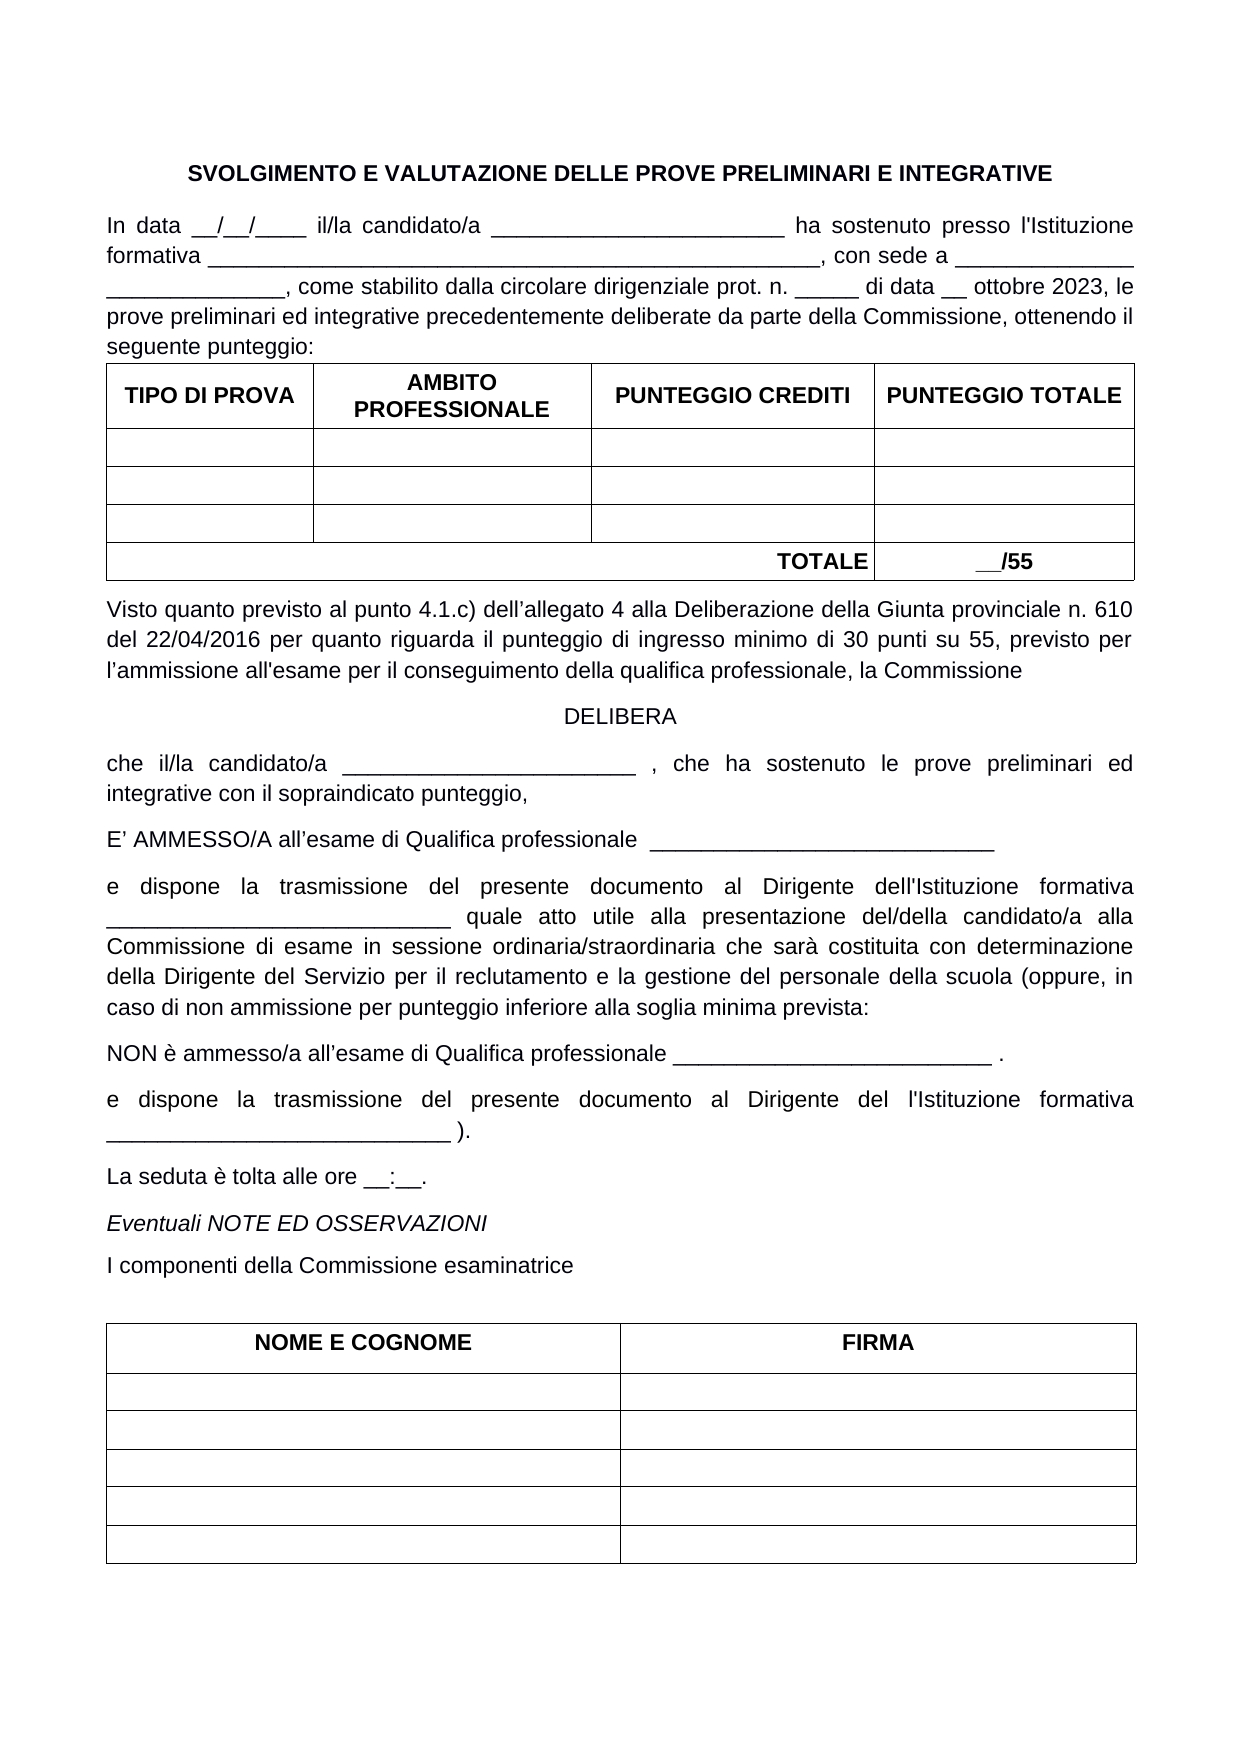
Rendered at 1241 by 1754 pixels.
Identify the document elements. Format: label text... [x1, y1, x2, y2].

text In data __/__/____ il/la candidato/a _______________________ ha sostenuto presso l'Istituzione formativa ________________________________________________, con sede a ______________ ______________, come stabilito dalla circolare dirigenziale prot. n. _____ di data __ ottobre 2023, le prove preliminari ed integrative precedentemente deliberate da parte della Commissione, ottenendo il seguente punteggio: [106, 212, 1134, 359]
table_header FIRMA [621, 1324, 1136, 1372]
table_cell [621, 1374, 1136, 1410]
table_cell __/55 [875, 543, 1134, 580]
text e dispone la trasmissione del presente documento al Dirigente del l'Istituzione formativa ___________________________ ). [106, 1086, 1134, 1143]
table_cell [621, 1450, 1136, 1486]
table_header PUNTEGGIO TOTALE [875, 364, 1134, 428]
table_cell [107, 467, 313, 504]
table_header PUNTEGGIO CREDITI [592, 364, 874, 428]
text La seduta è tolta alle ore __:__. [106, 1163, 1134, 1189]
table_cell TOTALE [107, 543, 874, 580]
text DELIBERA [106, 703, 1134, 729]
table_header NOME E COGNOME [107, 1324, 620, 1372]
text Visto quanto previsto al punto 4.1.c) dell’allegato 4 alla Deliberazione della Giunta provinciale n. 610 del 22/04/2016 per quanto riguarda il punteggio di ingresso minimo di 30 punti su 55, previsto per l’ammissione all'esame per il conseguimento della qualifica professionale, la Commissione [106, 596, 1134, 683]
text Eventuali NOTE ED OSSERVAZIONI [106, 1209, 1121, 1236]
table_header TIPO DI PROVA [107, 364, 313, 428]
text I componenti della Commissione esaminatrice [106, 1252, 1121, 1278]
table_cell [592, 505, 874, 542]
table_cell [314, 429, 591, 466]
table_cell [875, 505, 1134, 542]
text NON è ammesso/a all’esame di Qualifica professionale _________________________ . [106, 1040, 1134, 1066]
text E’ AMMESSO/A all’esame di Qualifica professionale ___________________________ [106, 826, 1134, 852]
text e dispone la trasmissione del presente documento al Dirigente dell'Istituzione formativa ___________________________ quale atto utile alla presentazione del/della candidato/a alla Commissione di esame in sessione ordinaria/straordinaria che sarà costituita con determinazione della Dirigente del Servizio per il reclutamento e la gestione del personale della scuola (oppure, in caso di non ammissione per punteggio inferiore alla soglia minima prevista: [106, 873, 1134, 1020]
table_cell [107, 429, 313, 466]
table_cell [107, 1526, 620, 1562]
table_cell [875, 467, 1134, 504]
table_header AMBITO PROFESSIONALE [314, 364, 591, 428]
table_cell [107, 505, 313, 542]
table_cell [314, 505, 591, 542]
text SVOLGIMENTO E VALUTAZIONE DELLE Prove preliminari e integrative [106, 160, 1134, 187]
table_cell [621, 1526, 1136, 1562]
table_cell [107, 1411, 620, 1448]
table_cell [107, 1450, 620, 1486]
table_cell [621, 1487, 1136, 1524]
table_cell [621, 1411, 1136, 1448]
table_cell [107, 1487, 620, 1524]
table_cell [592, 429, 874, 466]
table_cell [592, 467, 874, 504]
text che il/la candidato/a _______________________ , che ha sostenuto le prove preliminari ed integrative con il sopraindicato punteggio, [106, 749, 1134, 806]
table_cell [314, 467, 591, 504]
table_cell [107, 1374, 620, 1410]
table_cell [875, 429, 1134, 466]
